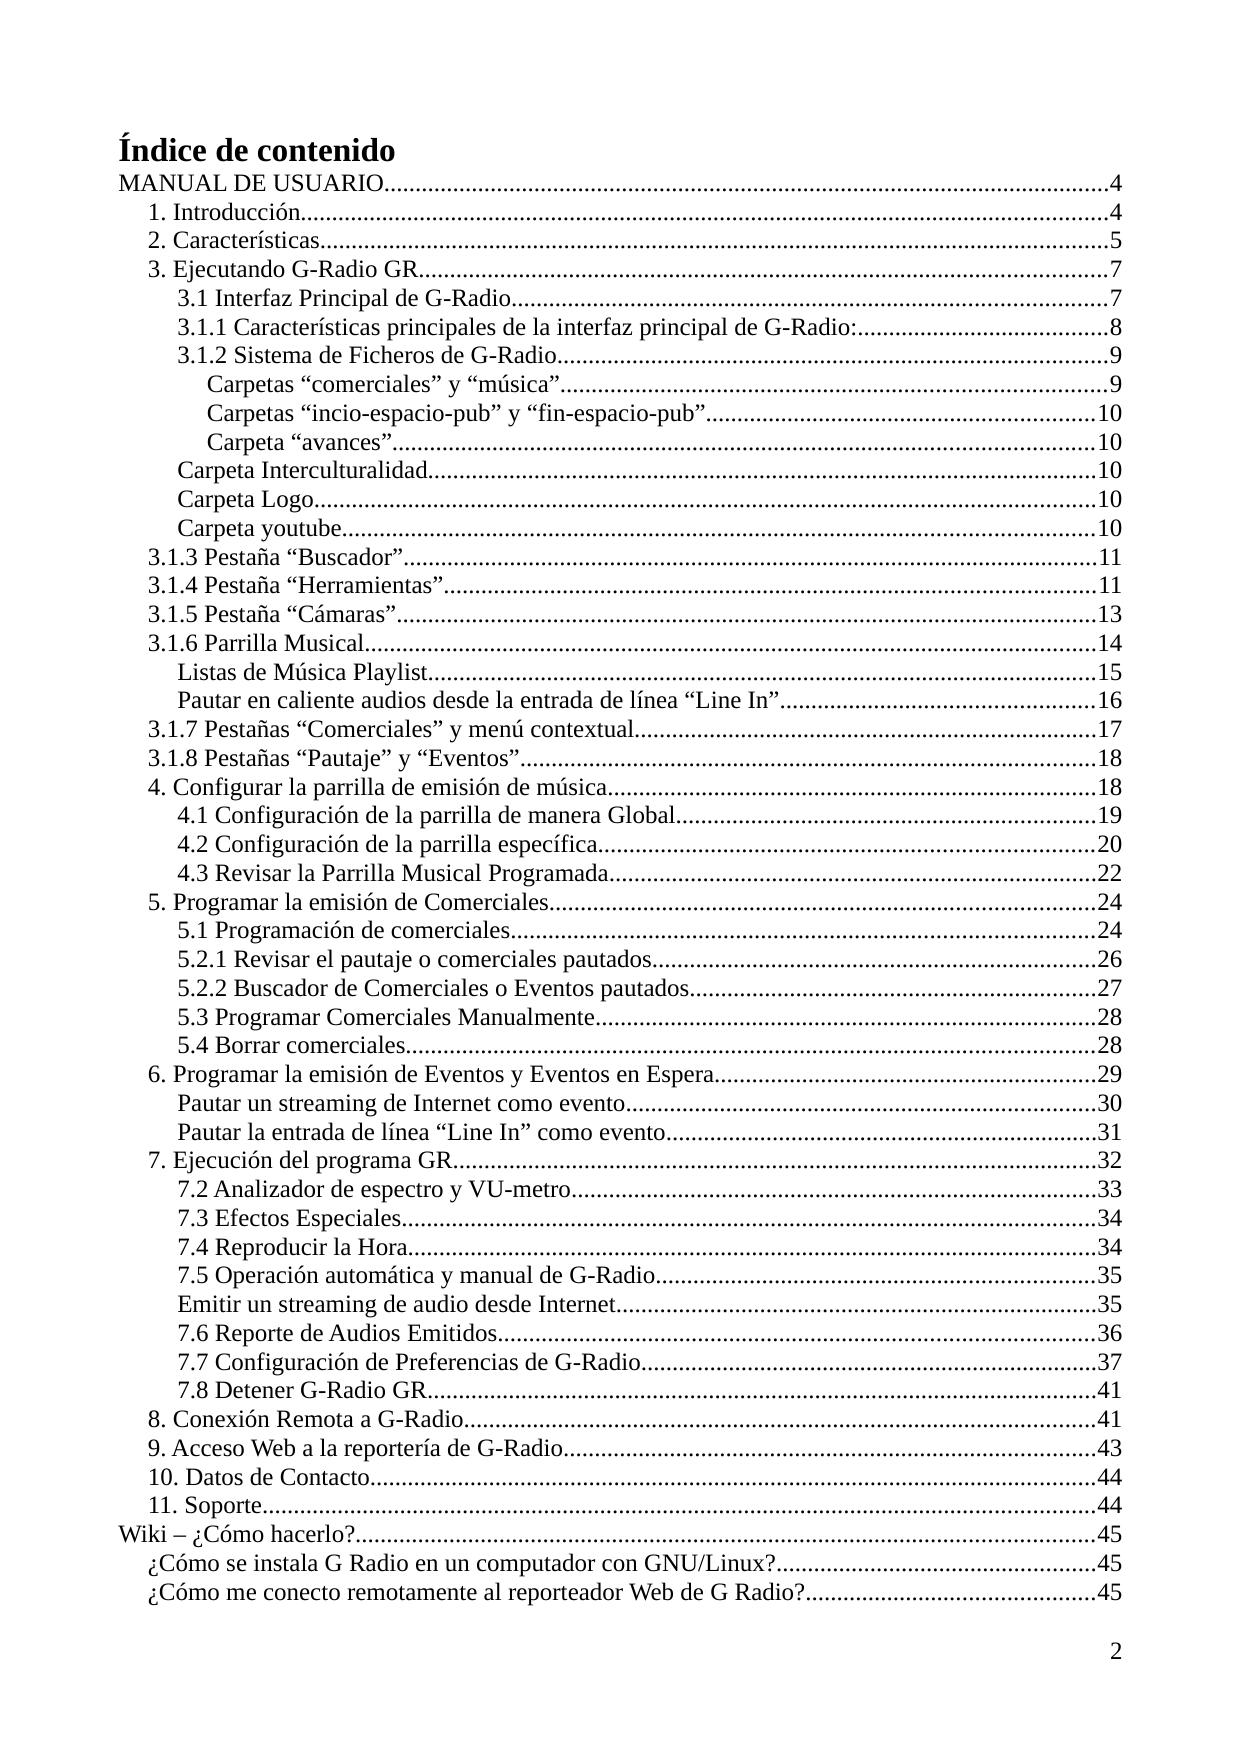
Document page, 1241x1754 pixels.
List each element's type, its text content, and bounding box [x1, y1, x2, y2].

text 7.7 Configuración de Preferencias de G-Radio 37 [177, 1347, 1122, 1376]
text 7.2 Analizador de espectro y VU-metro 33 [177, 1174, 1122, 1203]
text Carpeta “avances” 10 [207, 427, 1122, 456]
text 3.1.4 Pestaña “Herramientas” 11 [148, 571, 1122, 599]
text Pautar en caliente audios desde la entrada de línea “Line In” 16 [177, 686, 1122, 714]
text Pautar un streaming de Internet como evento 30 [177, 1088, 1122, 1117]
text 3.1.2 Sistema de Ficheros de G-Radio 9 [177, 341, 1122, 369]
text 4. Configurar la parrilla de emisión de música 18 [148, 772, 1122, 801]
text 1. Introducción 4 [148, 197, 1122, 226]
text 5.1 Programación de comerciales 24 [177, 916, 1122, 944]
text 7.3 Efectos Especiales 34 [177, 1203, 1122, 1232]
text Carpetas “incio-espacio-pub” y “fin-espacio-pub” 10 [207, 398, 1122, 427]
text 10. Datos de Contacto 44 [148, 1462, 1122, 1491]
text ¿Cómo se instala G Radio en un computador con GNU/Linux? 45 [148, 1548, 1122, 1577]
text Carpeta Logo 10 [177, 484, 1122, 513]
text 7.5 Operación automática y manual de G-Radio 35 [177, 1261, 1122, 1289]
text 9. Acceso Web a la reportería de G-Radio 43 [148, 1433, 1122, 1462]
text 5.2.2 Buscador de Comerciales o Eventos pautados 27 [177, 973, 1122, 1002]
text 3.1.8 Pestañas “Pautaje” y “Eventos” 18 [148, 743, 1122, 772]
text 7. Ejecución del programa GR 32 [148, 1146, 1122, 1174]
text 8. Conexión Remota a G-Radio 41 [148, 1404, 1122, 1433]
text 3.1.6 Parrilla Musical 14 [148, 628, 1122, 657]
text 3.1.7 Pestañas “Comerciales” y menú contextual 17 [148, 714, 1122, 743]
text 5.4 Borrar comerciales 28 [177, 1031, 1122, 1059]
text Carpeta youtube 10 [177, 513, 1122, 542]
text Carpetas “comerciales” y “música” 9 [207, 369, 1122, 398]
text ¿Cómo me conecto remotamente al reporteador Web de G Radio? 45 [148, 1577, 1122, 1606]
text Listas de Música Playlist 15 [177, 657, 1122, 686]
text 6. Programar la emisión de Eventos y Eventos en Espera 29 [148, 1059, 1122, 1088]
text Emitir un streaming de audio desde Internet 35 [177, 1289, 1122, 1318]
text 4.1 Configuración de la parrilla de manera Global 19 [177, 801, 1122, 829]
subtitle Índice de contenido [118, 130, 1122, 168]
text 5. Programar la emisión de Comerciales 24 [148, 887, 1122, 916]
text 3. Ejecutando G-Radio GR 7 [148, 254, 1122, 283]
text 4.3 Revisar la Parrilla Musical Programada 22 [177, 858, 1122, 887]
text 3.1 Interfaz Principal de G-Radio 7 [177, 283, 1122, 312]
text 7.8 Detener G-Radio GR 41 [177, 1376, 1122, 1404]
text 3.1.3 Pestaña “Buscador” 11 [148, 542, 1122, 571]
text MANUAL DE USUARIO 4 [118, 168, 1122, 197]
text 3.1.1 Características principales de la interfaz principal de G-Radio: 8 [177, 312, 1122, 341]
text 5.2.1 Revisar el pautaje o comerciales pautados 26 [177, 944, 1122, 973]
text 4.2 Configuración de la parrilla específica 20 [177, 829, 1122, 858]
text 2. Características 5 [148, 226, 1122, 254]
text Carpeta Interculturalidad 10 [177, 456, 1122, 484]
text 5.3 Programar Comerciales Manualmente 28 [177, 1002, 1122, 1031]
text Wiki – ¿Cómo hacerlo? 45 [118, 1519, 1122, 1548]
text 7.4 Reproducir la Hora 34 [177, 1232, 1122, 1261]
text 7.6 Reporte de Audios Emitidos 36 [177, 1318, 1122, 1347]
text Pautar la entrada de línea “Line In” como evento 31 [177, 1117, 1122, 1146]
text 11. Soporte 44 [148, 1491, 1122, 1519]
text 3.1.5 Pestaña “Cámaras” 13 [148, 599, 1122, 628]
